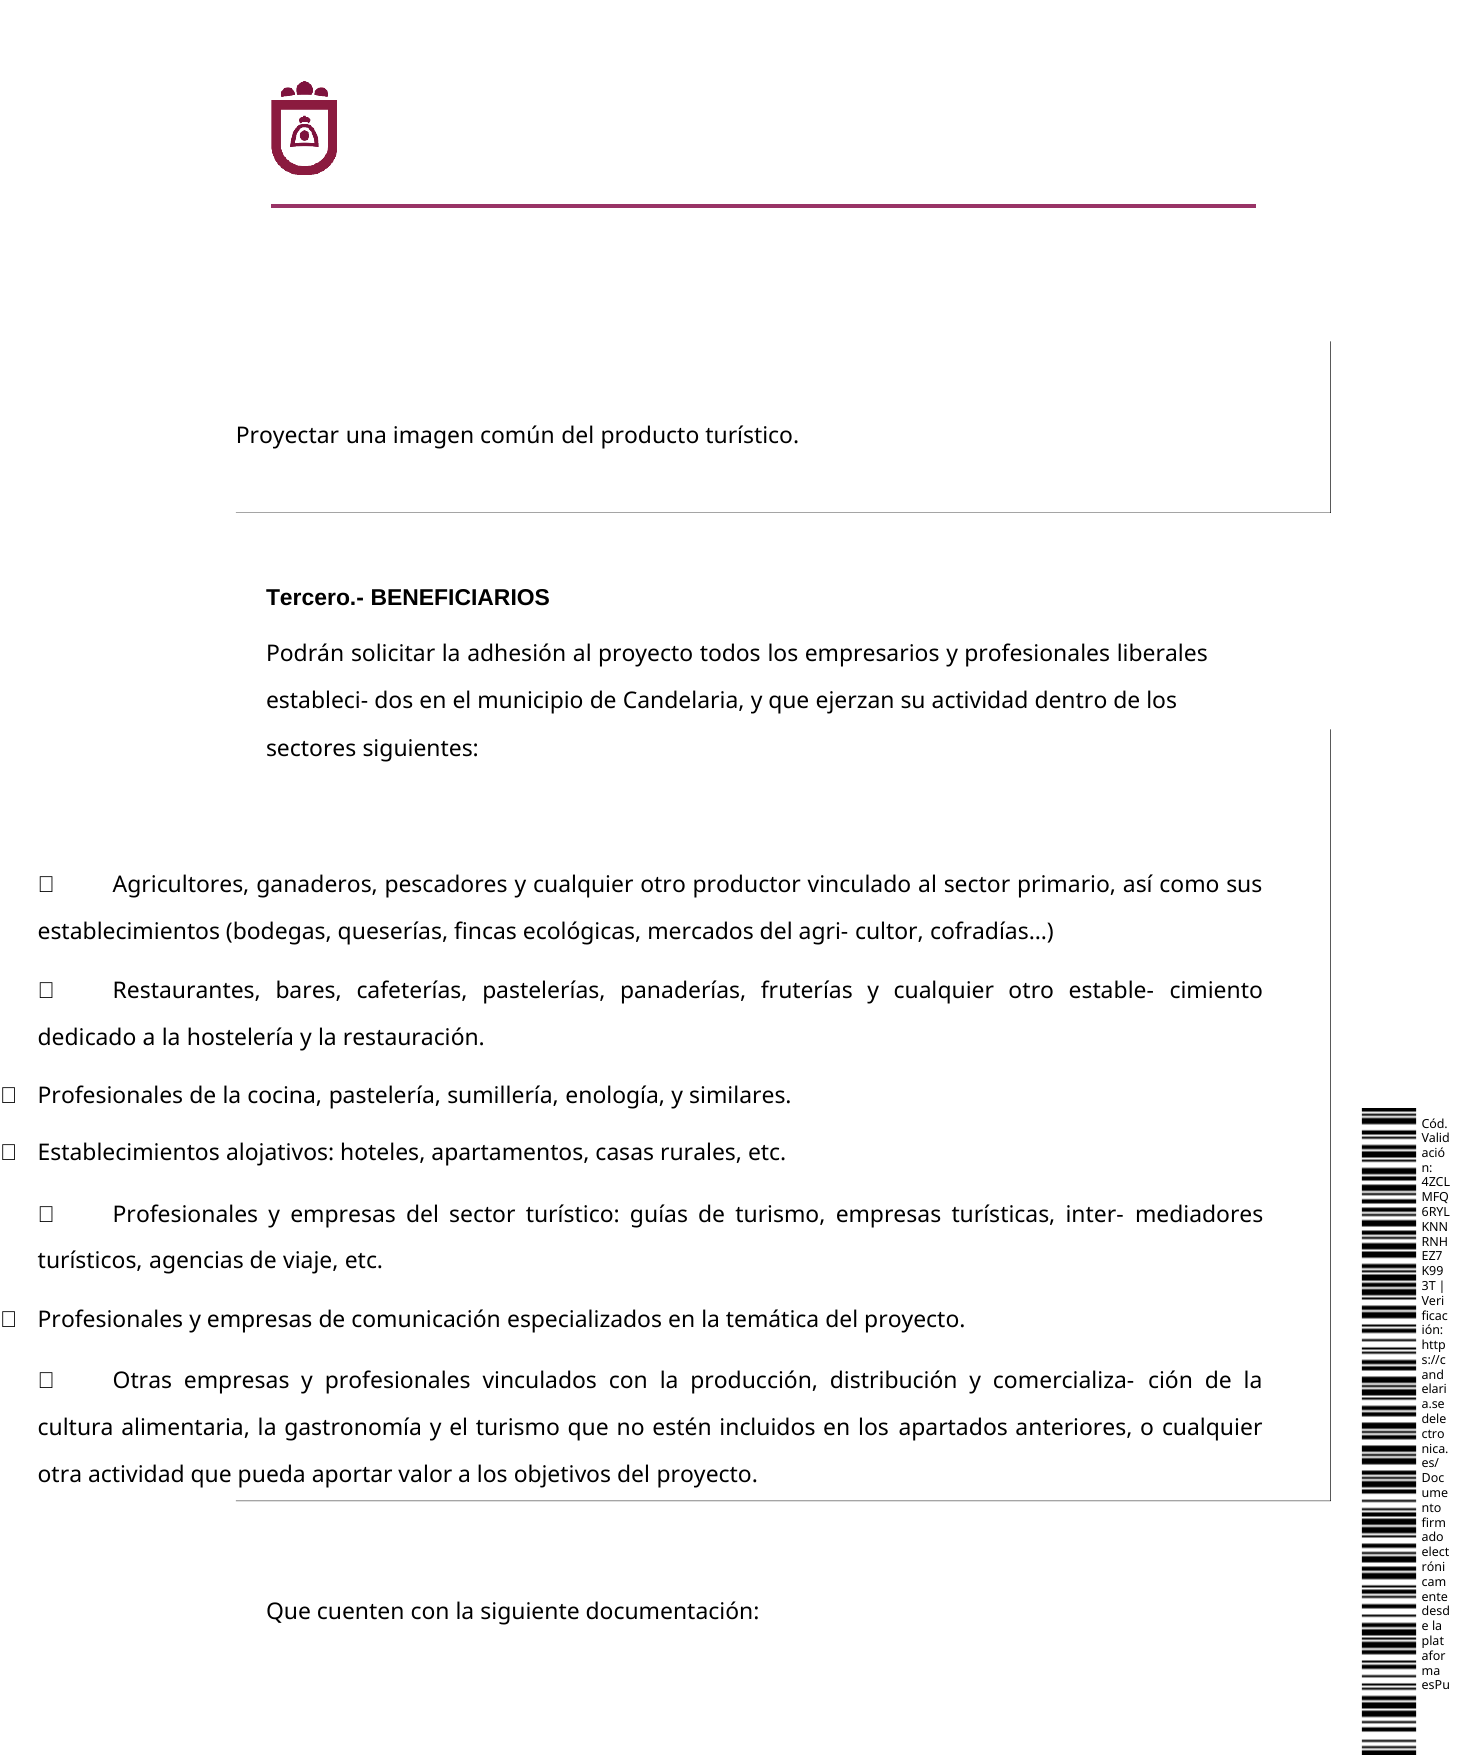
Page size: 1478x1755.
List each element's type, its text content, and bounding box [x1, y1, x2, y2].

list Otras empresas y profesionales vinculados con la producción, distribución y comercializa- ción de la cultura alimentaria, la gastronomía y el turismo que no estén incluidos en los apartados anteriores, o cualquier otra actividad que pueda aportar valor a los objetivos del proyecto. [37, 1364, 1263, 1489]
text Cód. Validación: 4ZCLMFQ6RYLKNNRNHEZ7K993T | Verificación: https://candelaria.sedelectronica.es/ Documento firmado electrónicamente desde la plataforma esPublico Gestiona | Página 9 de 55 [1421, 1117, 1450, 1694]
subtitle Tercero.- BENEFICIARIOS [266, 584, 1427, 611]
text Que cuenten con la siguiente documentación: [266, 1595, 1361, 1626]
list Restaurantes, bares, cafeterías, pastelerías, panaderías, fruterías y cualquier otro estable- cimiento dedicado a la hostelería y la restauración. [37, 974, 1263, 1052]
list Profesionales de la cocina, pastelería, sumillería, enología, y similares. [0, 1079, 1330, 1111]
list [1331, 1079, 1427, 1111]
list Agricultores, ganaderos, pescadores y cualquier otro productor vinculado al sector primario, así como sus establecimientos (bodegas, queserías, fincas ecológicas, mercados del agri- cultor, cofradías…) [37, 868, 1263, 946]
text Podrán solicitar la adhesión al proyecto todos los empresarios y profesionales liberales estableci- dos en el municipio de Candelaria, y que ejerzan su actividad dentro de los sectores siguientes: [266, 637, 1270, 763]
list Profesionales y empresas del sector turístico: guías de turismo, empresas turísticas, inter- mediadores turísticos, agencias de viaje, etc. [37, 1198, 1263, 1275]
list Profesionales y empresas de comunicación especializados en la temática del proyecto. [0, 1303, 1330, 1334]
list Establecimientos alojativos: hoteles, apartamentos, casas rurales, etc. [0, 1136, 1330, 1167]
